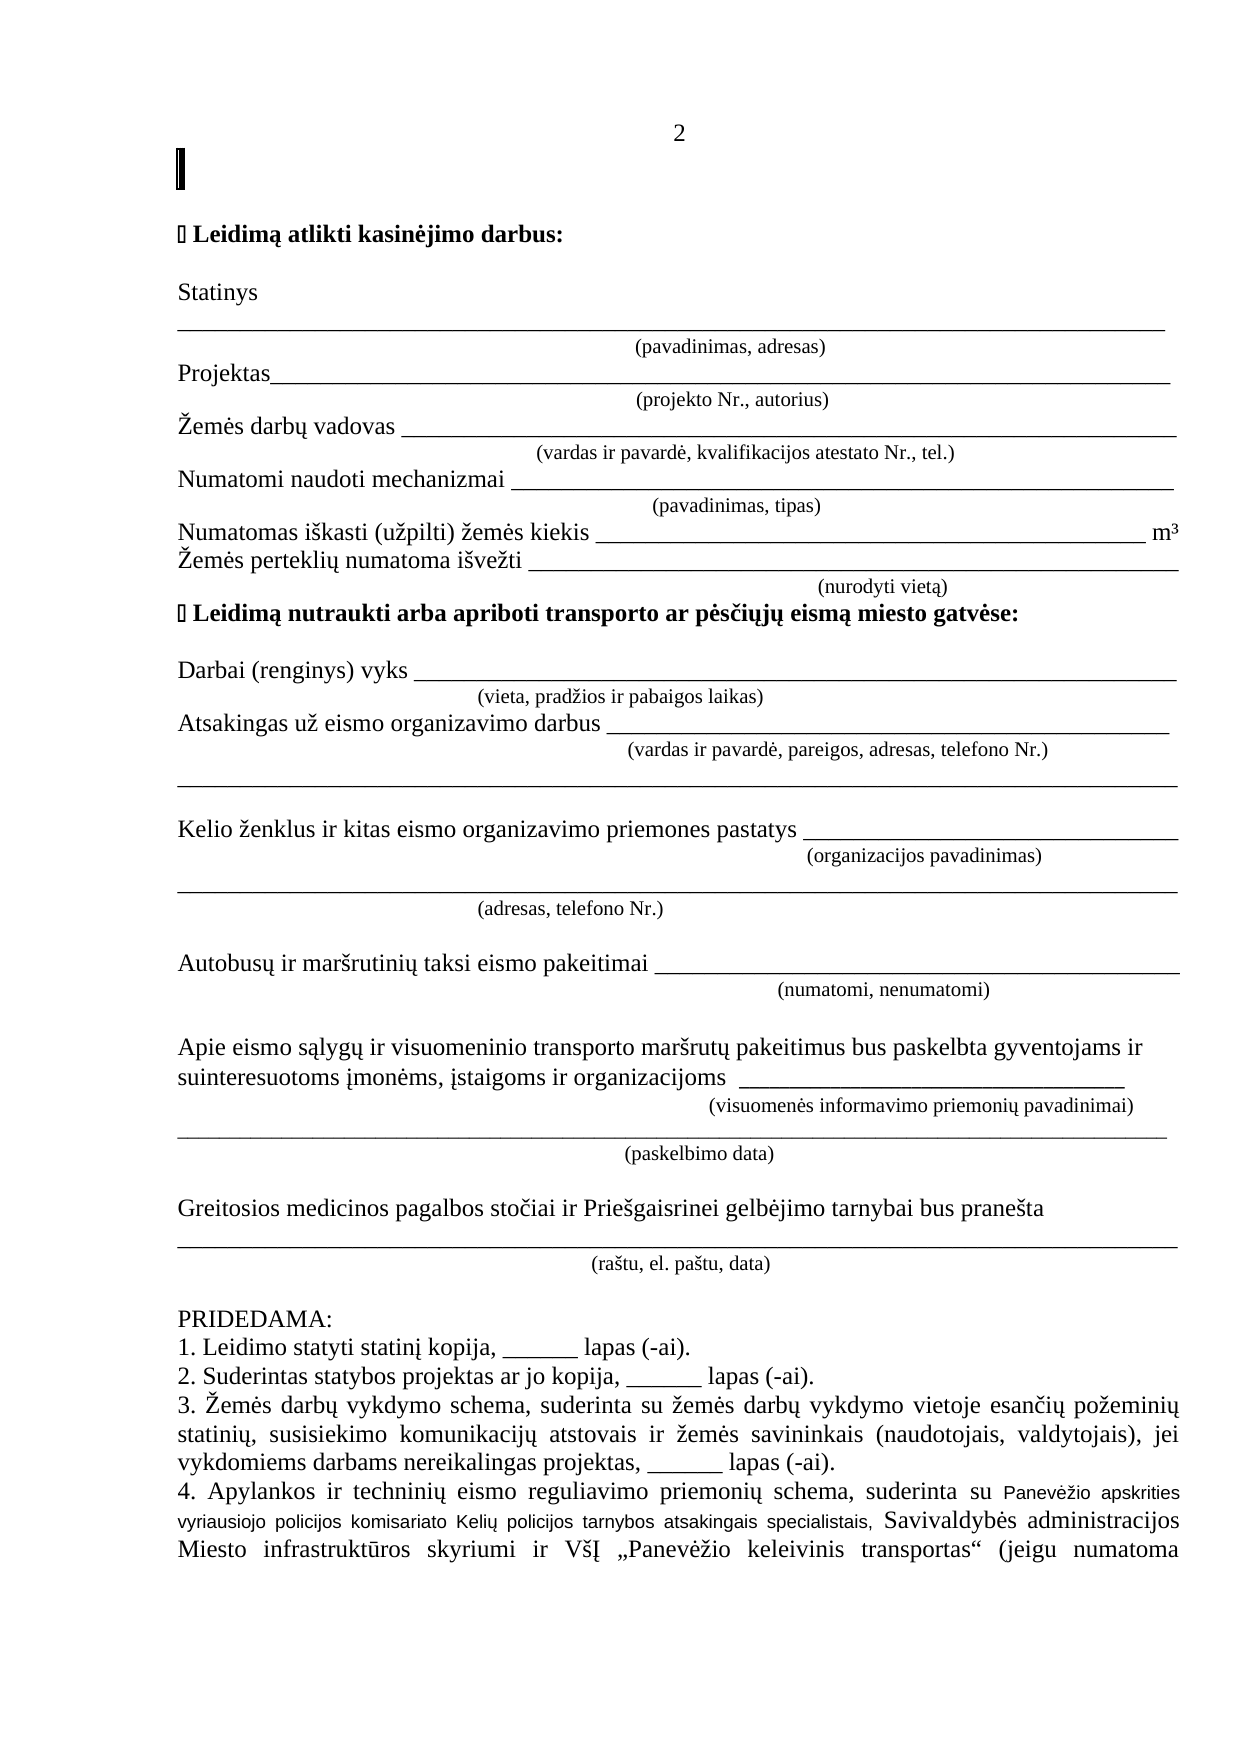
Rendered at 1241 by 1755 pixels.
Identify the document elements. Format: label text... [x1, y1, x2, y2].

text _______________________________________________________________________________________________ [177, 1117, 1181, 1141]
text Žemės perteklių numatoma išvežti ____________________________________________________ [177, 545, 1181, 574]
text Darbai (renginys) vyks _____________________________________________________________ [177, 656, 1181, 684]
text 1. Leidimo statyti statinį kopija, ______ lapas (-ai). [177, 1332, 1181, 1361]
text (pavadinimas, adresas) [177, 334, 1181, 358]
text (organizacijos pavadinimas) [177, 843, 1181, 867]
text suinteresuotoms įmonėms, įstaigoms ir organizacijoms ______________________________________ [177, 1061, 1181, 1092]
text (paskelbimo data) [177, 1141, 1181, 1165]
text (visuomenės informavimo priemonių pavadinimai) [177, 1092, 1181, 1117]
text Kelio ženklus ir kitas eismo organizavimo priemones pastatys ______________________________ [177, 814, 1181, 843]
text Autobusų ir maršrutinių taksi eismo pakeitimai __________________________________________ [177, 948, 1181, 977]
text  Leidimą atlikti kasinėjimo darbus: [177, 219, 1181, 248]
text (vardas ir pavardė, kvalifikacijos atestato Nr., tel.) [177, 440, 1181, 464]
text (raštu, el. paštu, data) [177, 1251, 1181, 1275]
text (vieta, pradžios ir pabaigos laikas) [289, 684, 1181, 708]
text Žemės darbų vadovas ______________________________________________________________ [177, 411, 1181, 440]
text Greitosios medicinos pagalbos stočiai ir Priešgaisrinei gelbėjimo tarnybai bus pranešta [177, 1193, 1181, 1222]
text 2. Suderintas statybos projektas ar jo kopija, ______ lapas (-ai). [177, 1361, 1180, 1390]
text 4. Apylankos ir techninių eismo reguliavimo priemonių schema, suderinta su Panevėžio apskrities vyriausiojo policijos komisariato Kelių policijos tarnybos atsakingais specialistais, Savivaldybės administracijos Miesto infrastruktūros skyriumi ir VšĮ „Panevėžio keleivinis transportas“ (jeigu numatoma [177, 1476, 1180, 1562]
text 3. Žemės darbų vykdymo schema, suderinta su žemės darbų vykdymo vietoje esančių požeminių statinių, susisiekimo komunikacijų atstovais ir žemės savininkais (naudotojais, valdytojais), jei vykdomiems darbams nereikalingas projektas, ______ lapas (-ai). [177, 1390, 1180, 1476]
text (projekto Nr., autorius) [177, 387, 1181, 411]
text (vardas ir pavardė, pareigos, adresas, telefono Nr.) [202, 737, 1181, 761]
text Atsakingas už eismo organizavimo darbus _____________________________________________ [177, 708, 1181, 737]
text Apie eismo sąlygų ir visuomeninio transporto maršrutų pakeitimus bus paskelbta gyventojams ir [177, 1032, 1181, 1061]
text (adresas, telefono Nr.) [402, 896, 1181, 920]
text (numatomi, nenumatomi) [177, 977, 1181, 1001]
text Projektas________________________________________________________________________ [177, 358, 1181, 387]
text Statinys _______________________________________________________________________________ [177, 277, 1181, 334]
text  Leidimą nutraukti arba apriboti transporto ar pėsčiųjų eismą miesto gatvėse: [177, 598, 1181, 627]
text Numatomas iškasti (užpilti) žemės kiekis ____________________________________________ m³ [177, 517, 1181, 545]
text ________________________________________________________________________________ [177, 761, 1181, 790]
text (nurodyti vietą) [177, 574, 1181, 598]
text PRIDEDAMA: [177, 1304, 1181, 1332]
text (pavadinimas, tipas) [177, 492, 1181, 517]
text Numatomi naudoti mechanizmai _____________________________________________________ [177, 464, 1181, 492]
text ________________________________________________________________________________ [177, 1222, 1181, 1251]
text ________________________________________________________________________________ [177, 867, 1181, 896]
